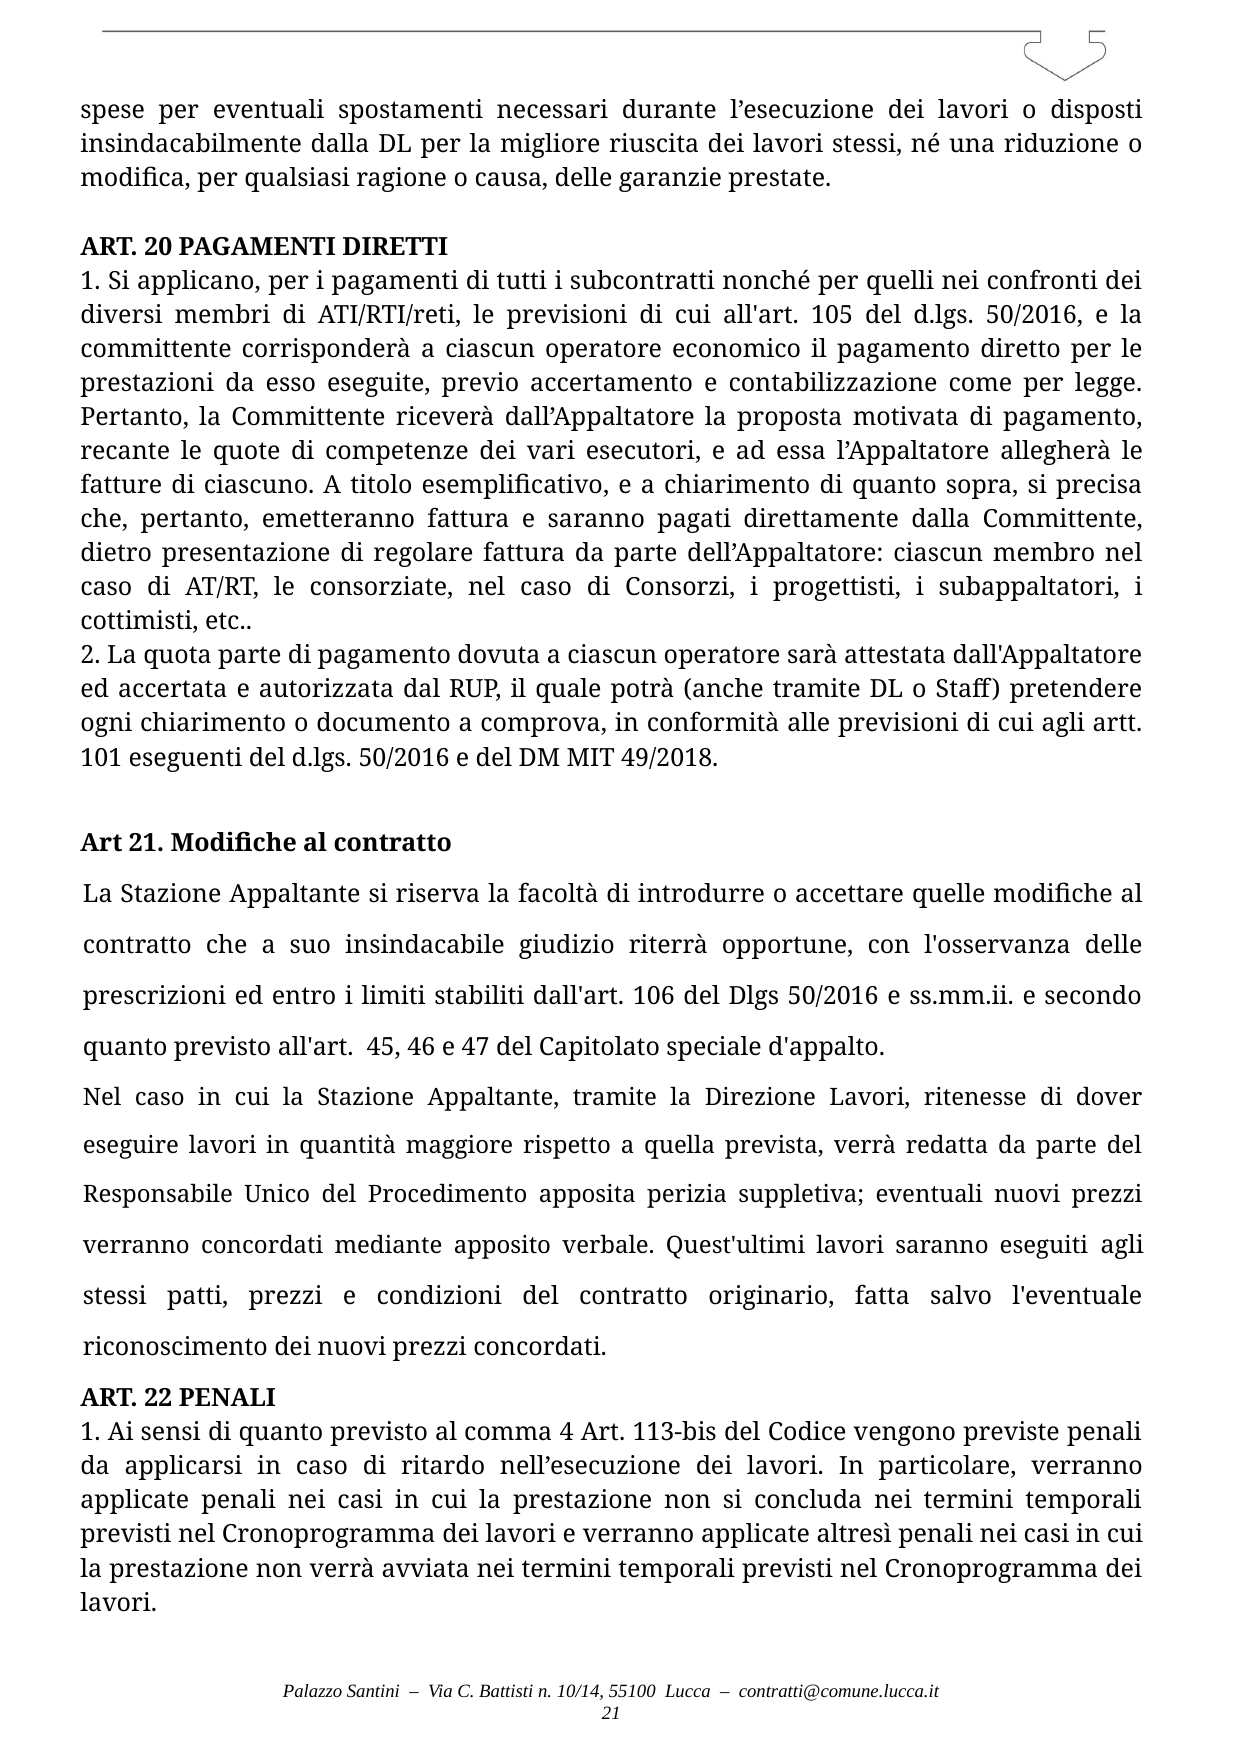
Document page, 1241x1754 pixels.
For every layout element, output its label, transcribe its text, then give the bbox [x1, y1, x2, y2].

text Nel caso in cui la Stazione Appaltante, tramite la Direzione Lavori, ritenesse di dover eseguire lavori in quantità maggiore rispetto a quella prevista, verrà redatta da parte del Responsabile Unico del Procedimento apposita perizia suppletiva; eventuali nuovi prezzi verranno concordati mediante apposito verbale. Quest'ultimi lavori saranno eseguiti agli stessi patti, prezzi e condizioni del contratto originario, fatta salvo l'eventuale riconoscimento dei nuovi prezzi concordati. [83, 1079, 1144, 1363]
text ART. 22 PENALI [80, 1380, 1144, 1414]
text spese per eventuali spostamenti necessari durante l’esecuzione dei lavori o disposti insindacabilmente dalla DL per la migliore riuscita dei lavori stessi, né una riduzione o modifica, per qualsiasi ragione o causa, delle garanzie prestate. [80, 92, 1144, 194]
text 1. Ai sensi di quanto previsto al comma 4 Art. 113-bis del Codice vengono previste penali da applicarsi in caso di ritardo nell’esecuzione dei lavori. In particolare, verranno applicate penali nei casi in cui la prestazione non si concluda nei termini temporali previsti nel Cronoprogramma dei lavori e verranno applicate altresì penali nei casi in cui la prestazione non verrà avviata nei termini temporali previsti nel Cronoprogramma dei lavori. [80, 1414, 1144, 1618]
text La Stazione Appaltante si riserva la facoltà di introdurre o accettare quelle modifiche al contratto che a suo insindacabile giudizio riterrà opportune, con l'osservanza delle prescrizioni ed entro i limiti stabiliti dall'art. 106 del Dlgs 50/2016 e ss.mm.ii. e secondo quanto previsto all'art. 45, 46 e 47 del Capitolato speciale d'appalto. [83, 875, 1144, 1062]
text Art 21. Modifiche al contratto [80, 824, 1144, 858]
text 1. Si applicano, per i pagamenti di tutti i subcontratti nonché per quelli nei confronti dei diversi membri di ATI/RTI/reti, le previsioni di cui all'art. 105 del d.lgs. 50/2016, e la committente corrisponderà a ciascun operatore economico il pagamento diretto per le prestazioni da esso eseguite, previo accertamento e contabilizzazione come per legge. Pertanto, la Committente riceverà dall’Appaltatore la proposta motivata di pagamento, recante le quote di competenze dei vari esecutori, e ad essa l’Appaltatore allegherà le fatture di ciascuno. A titolo esemplificativo, e a chiarimento di quanto sopra, si precisa che, pertanto, emetteranno fattura e saranno pagati direttamente dalla Committente, dietro presentazione di regolare fattura da parte dell’Appaltatore: ciascun membro nel caso di AT/RT, le consorziate, nel caso di Consorzi, i progettisti, i subappaltatori, i cottimisti, etc.. [80, 262, 1144, 637]
text 2. La quota parte di pagamento dovuta a ciascun operatore sarà attestata dall'Appaltatore ed accertata e autorizzata dal RUP, il quale potrà (anche tramite DL o Staff) pretendere ogni chiarimento o documento a comprova, in conformità alle previsioni di cui agli artt. 101 eseguenti del d.lgs. 50/2016 e del DM MIT 49/2018. [80, 637, 1144, 773]
text ART. 20 PAGAMENTI DIRETTI [80, 228, 1144, 262]
